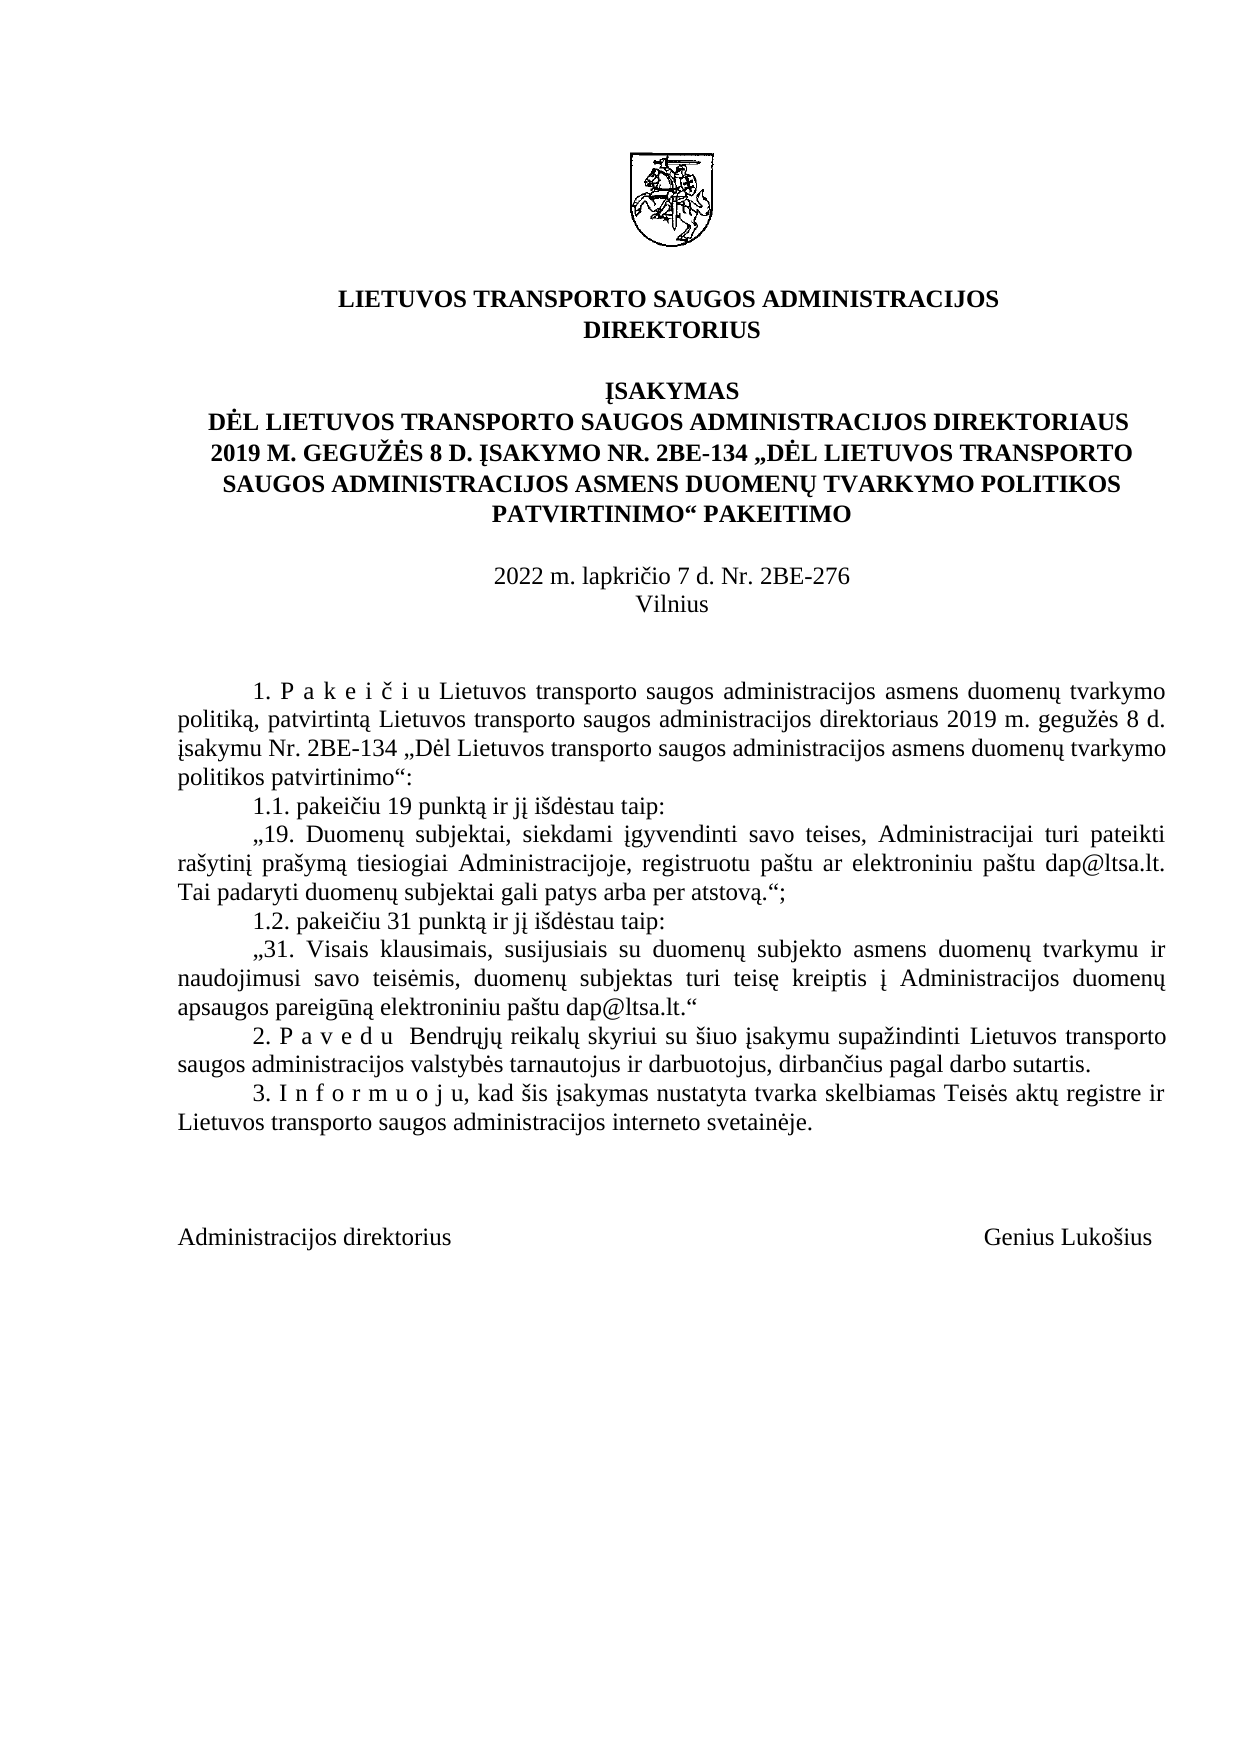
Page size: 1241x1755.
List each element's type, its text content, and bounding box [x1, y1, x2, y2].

text „31. Visais klausimais, susijusiais su duomenų subjekto asmens duomenų tvarkymu ir naudojimusi savo teisėmis, duomenų subjektas turi teisę kreiptis į Administracijos duomenų apsaugos pareigūną elektroniniu paštu dap@ltsa.lt.“ [177, 934, 1167, 1021]
text 3. I n f o r m u o j u, kad šis įsakymas nustatyta tvarka skelbiamas Teisės aktų registre ir Lietuvos transporto saugos administracijos interneto svetainėje. [177, 1078, 1167, 1136]
text LIETUVOS TRANSPORTO SAUGOS ADMINISTRACIJOS DIREKTORIUS [177, 284, 1167, 344]
text 1.2. pakeičiu 31 punktą ir jį išdėstau taip: [177, 906, 1167, 934]
text 1. P a k e i č i u Lietuvos transporto saugos administracijos asmens duomenų tvarkymo politiką, patvirtintą Lietuvos transporto saugos administracijos direktoriaus 2019 m. gegužės 8 d. įsakymu Nr. 2BE-134 „Dėl Lietuvos transporto saugos administracijos asmens duomenų tvarkymo politikos patvirtinimo“: [177, 676, 1167, 791]
text ĮSAKYMAS [177, 376, 1167, 405]
text Vilnius [177, 589, 1167, 618]
text DĖL LIETUVOS TRANSPORTO SAUGOS ADMINISTRACIJOS DIREKTORIAUS 2019 M. GEGUŽĖS 8 D. ĮSAKYMO NR. 2BE-134 „DĖL LIETUVOS TRANSPORTO SAUGOS ADMINISTRACIJOS ASMENS DUOMENŲ TVARKYMO POLITIKOS PATVIRTINIMO“ PAKEITIMO [177, 407, 1167, 528]
text „19. Duomenų subjektai, siekdami įgyvendinti savo teises, Administracijai turi pateikti rašytinį prašymą tiesiogiai Administracijoje, registruotu paštu ar elektroniniu paštu dap@ltsa.lt. Tai padaryti duomenų subjektai gali patys arba per atstovą.“; [177, 819, 1167, 906]
text Administracijos direktorius Genius Lukošius [177, 1222, 1167, 1251]
text 1.1. pakeičiu 19 punktą ir jį išdėstau taip: [177, 791, 1167, 819]
text 2022 m. lapkričio 7 d. Nr. 2BE-276 [177, 561, 1167, 589]
text 2. P a v e d u Bendrųjų reikalų skyriui su šiuo įsakymu supažindinti Lietuvos transporto saugos administracijos valstybės tarnautojus ir darbuotojus, dirbančius pagal darbo sutartis. [177, 1021, 1167, 1078]
